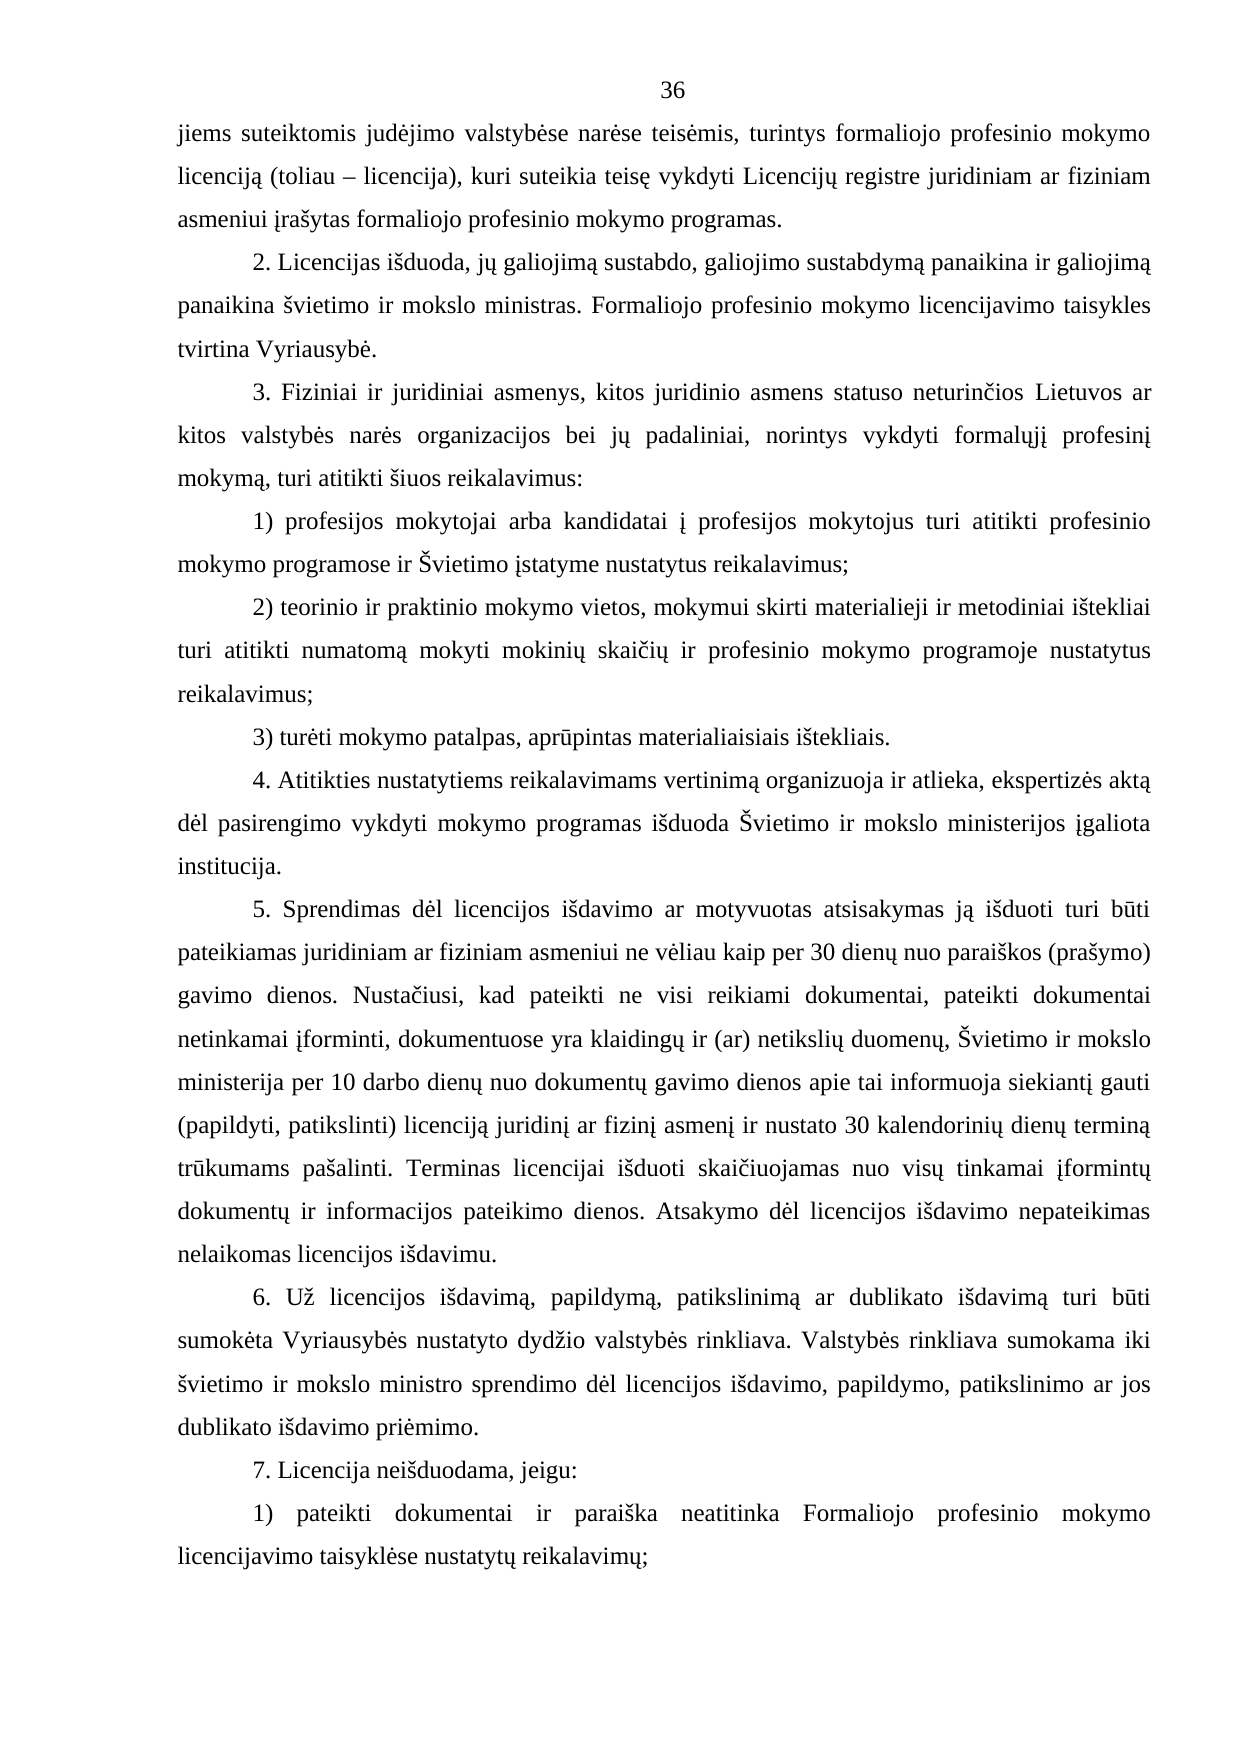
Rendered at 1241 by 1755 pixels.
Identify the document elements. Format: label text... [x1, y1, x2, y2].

text 6. Už licencijos išdavimą, papildymą, patikslinimą ar dublikato išdavimą turi būti sumokėta Vyriausybės nustatyto dydžio valstybės rinkliava. Valstybės rinkliava sumokama iki švietimo ir mokslo ministro sprendimo dėl licencijos išdavimo, papildymo, patikslinimo ar jos dublikato išdavimo priėmimo. [177, 1282, 1152, 1441]
text 7. Licencija neišduodama, jeigu: [177, 1455, 1152, 1484]
text 4. Atitikties nustatytiems reikalavimams vertinimą organizuoja ir atlieka, ekspertizės aktą dėl pasirengimo vykdyti mokymo programas išduoda Švietimo ir mokslo ministerijos įgaliota institucija. [177, 765, 1152, 880]
text 2) teorinio ir praktinio mokymo vietos, mokymui skirti materialieji ir metodiniai ištekliai turi atitikti numatomą mokyti mokinių skaičių ir profesinio mokymo programoje nustatytus reikalavimus; [177, 592, 1152, 707]
text 3. Fiziniai ir juridiniai asmenys, kitos juridinio asmens statuso neturinčios Lietuvos ar kitos valstybės narės organizacijos bei jų padaliniai, norintys vykdyti formalųjį profesinį mokymą, turi atitikti šiuos reikalavimus: [177, 377, 1152, 492]
text 5. Sprendimas dėl licencijos išdavimo ar motyvuotas atsisakymas ją išduoti turi būti pateikiamas juridiniam ar fiziniam asmeniui ne vėliau kaip per 30 dienų nuo paraiškos (prašymo) gavimo dienos. Nustačiusi, kad pateikti ne visi reikiami dokumentai, pateikti dokumentai netinkamai įforminti, dokumentuose yra klaidingų ir (ar) netikslių duomenų, Švietimo ir mokslo ministerija per 10 darbo dienų nuo dokumentų gavimo dienos apie tai informuoja siekiantį gauti (papildyti, patikslinti) licenciją juridinį ar fizinį asmenį ir nustato 30 kalendorinių dienų terminą trūkumams pašalinti. Terminas licencijai išduoti skaičiuojamas nuo visų tinkamai įformintų dokumentų ir informacijos pateikimo dienos. Atsakymo dėl licencijos išdavimo nepateikimas nelaikomas licencijos išdavimu. [177, 894, 1152, 1268]
text 2. Licencijas išduoda, jų galiojimą sustabdo, galiojimo sustabdymą panaikina ir galiojimą panaikina švietimo ir mokslo ministras. Formaliojo profesinio mokymo licencijavimo taisykles tvirtina Vyriausybė. [177, 247, 1152, 362]
text 1) pateikti dokumentai ir paraiška neatitinka Formaliojo profesinio mokymo licencijavimo taisyklėse nustatytų reikalavimų; [177, 1498, 1152, 1570]
text 3) turėti mokymo patalpas, aprūpintas materialiaisiais ištekliais. [177, 722, 1152, 751]
text 1) profesijos mokytojai arba kandidatai į profesijos mokytojus turi atitikti profesinio mokymo programose ir Švietimo įstatyme nustatytus reikalavimus; [177, 506, 1152, 578]
text jiems suteiktomis judėjimo valstybėse narėse teisėmis, turintys formaliojo profesinio mokymo licenciją (toliau – licencija), kuri suteikia teisę vykdyti Licencijų registre juridiniam ar fiziniam asmeniui įrašytas formaliojo profesinio mokymo programas. [177, 118, 1152, 233]
